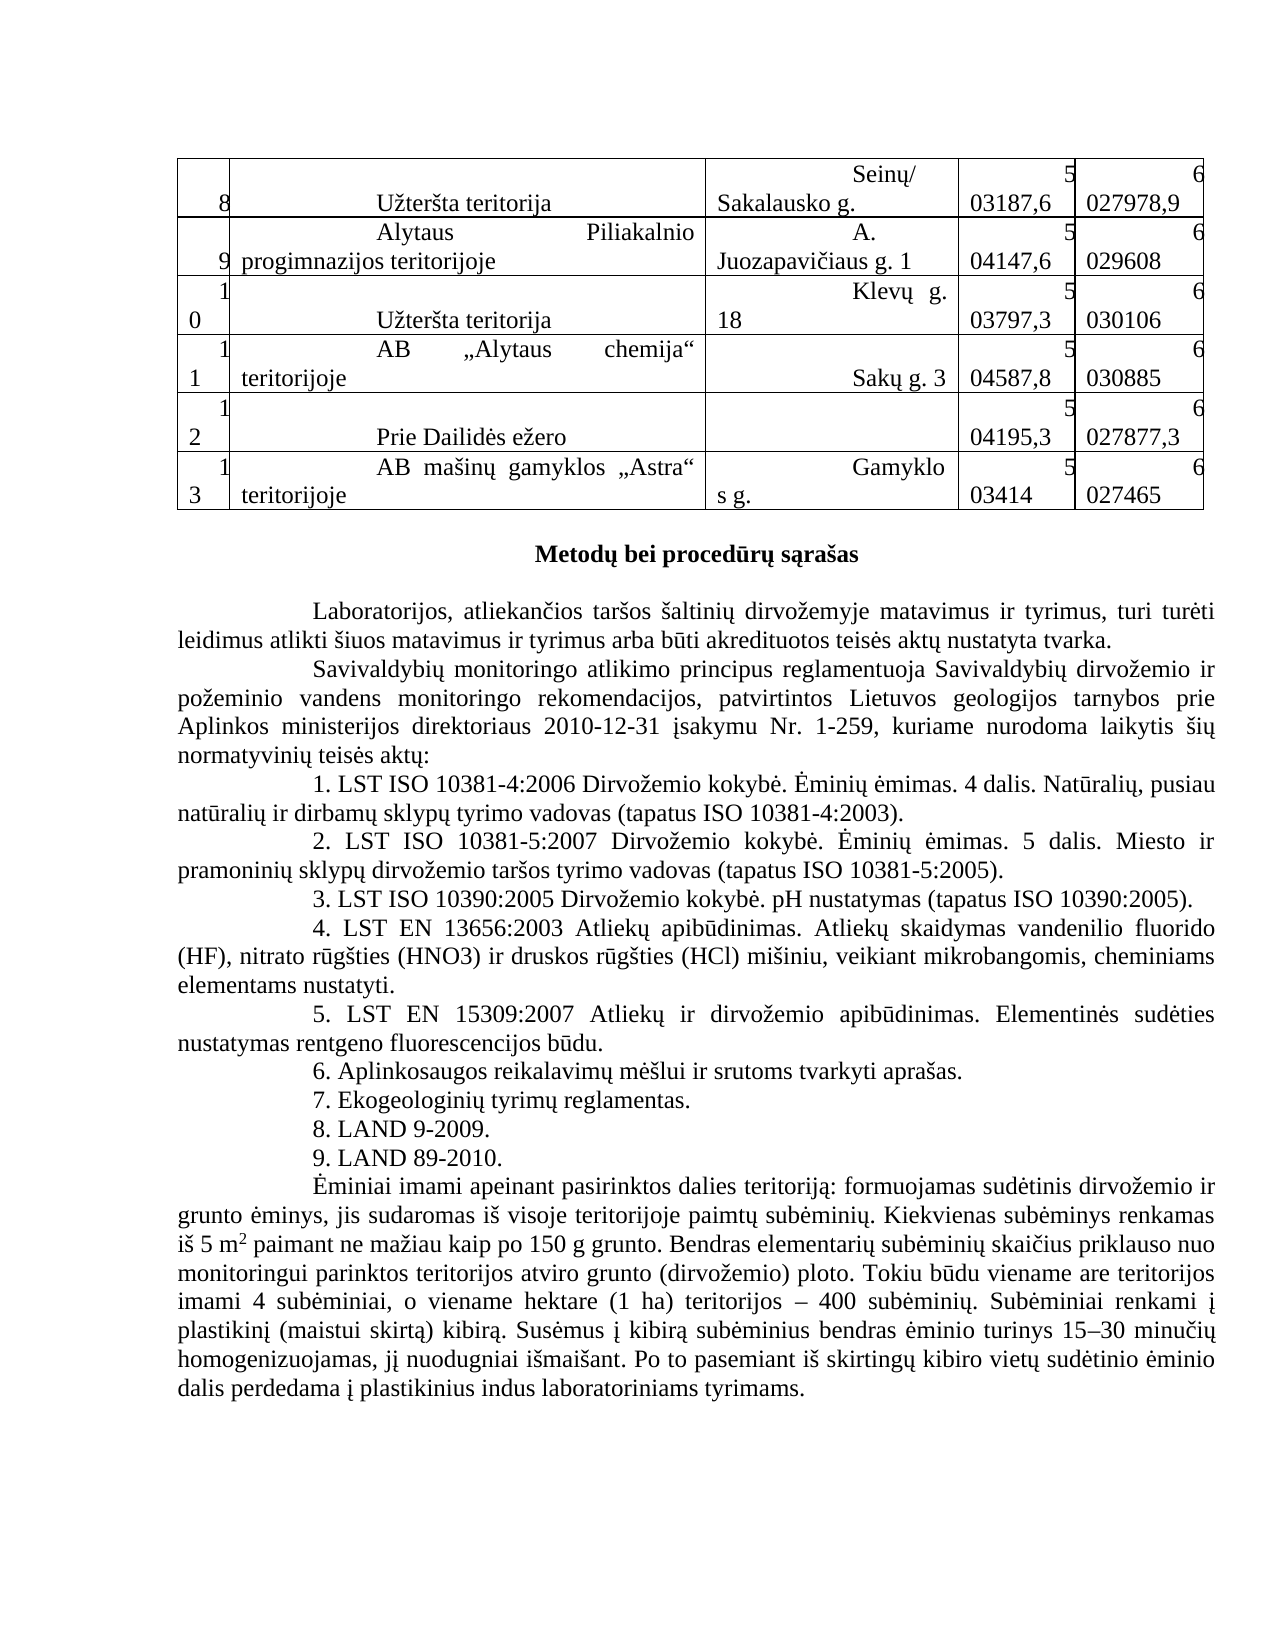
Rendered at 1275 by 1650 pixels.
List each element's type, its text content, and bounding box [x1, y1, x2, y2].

table_cell 504147,6 [959, 218, 1074, 275]
table_cell 11 [178, 335, 229, 392]
text Laboratorijos, atliekančios taršos šaltinių dirvožemyje matavimus ir tyrimus, turi turėti leidimus atlikti šiuos matavimus ir tyrimus arba būti akredituotos teisės aktų nustatyta tvarka. [177, 596, 1216, 654]
table_cell 6027978,9 [1076, 159, 1203, 216]
text 1. LST ISO 10381-4:2006 Dirvožemio kokybė. Ėminių ėmimas. 4 dalis. Natūralių, pusiau natūralių ir dirbamų sklypų tyrimo vadovas (tapatus ISO 10381-4:2003). [177, 769, 1216, 826]
table_cell Užteršta teritorija [230, 276, 705, 333]
text 3. LST ISO 10390:2005 Dirvožemio kokybė. pH nustatymas (tapatus ISO 10390:2005). [177, 884, 1216, 913]
table_cell 6030106 [1076, 276, 1203, 333]
table_cell [706, 393, 958, 451]
text 4. LST EN 13656:2003 Atliekų apibūdinimas. Atliekų skaidymas vandenilio fluorido (HF), nitrato rūgšties (HNO3) ir druskos rūgšties (HCl) mišiniu, veikiant mikrobangomis, cheminiams elementams nustatyti. [177, 913, 1216, 999]
table_cell Prie Dailidės ežero [230, 393, 705, 451]
table_cell AB „Alytaus chemija“ teritorijoje [230, 335, 705, 392]
table_cell Klevų g. 18 [706, 276, 958, 333]
text 6. Aplinkosaugos reikalavimų mėšlui ir srutoms tvarkyti aprašas. [177, 1056, 1216, 1085]
table_cell 6029608 [1076, 218, 1203, 275]
table_cell 13 [178, 452, 229, 509]
table_cell 504587,8 [959, 335, 1074, 392]
table_cell AB mašinų gamyklos „Astra“ teritorijoje [230, 452, 705, 509]
text Ėminiai imami apeinant pasirinktos dalies teritoriją: formuojamas sudėtinis dirvožemio ir grunto ėminys, jis sudaromas iš visoje teritorijoje paimtų subėminių. Kiekvienas subėminys renkamas iš 5 m2 paimant ne mažiau kaip po 150 g grunto. Bendras elementarių subėminių skaičius priklauso nuo monitoringui parinktos teritorijos atviro grunto (dirvožemio) ploto. Tokiu būdu viename are teritorijos imami 4 subėminiai, o viename hektare (1 ha) teritorijos – 400 subėminių. Subėminiai renkami į plastikinį (maistui skirtą) kibirą. Susėmus į kibirą subėminius bendras ėminio turinys 15–30 minučių homogenizuojamas, jį nuodugniai išmaišant. Po to pasemiant iš skirtingų kibiro vietų sudėtinio ėminio dalis perdedama į plastikinius indus laboratoriniams tyrimams. [177, 1171, 1216, 1401]
table_cell A. Juozapavičiaus g. 1 [706, 218, 958, 275]
text 7. Ekogeologinių tyrimų reglamentas. [177, 1085, 1216, 1114]
text 8. LAND 9-2009. [177, 1114, 1216, 1143]
table_cell 503414 [959, 452, 1074, 509]
table_cell 6027465 [1076, 452, 1203, 509]
table_cell 503797,3 [959, 276, 1074, 333]
table_cell Gamyklos g. [706, 452, 958, 509]
text Metodų bei procedūrų sąrašas [177, 539, 1216, 568]
text 2. LST ISO 10381-5:2007 Dirvožemio kokybė. Ėminių ėmimas. 5 dalis. Miesto ir pramoninių sklypų dirvožemio taršos tyrimo vadovas (tapatus ISO 10381-5:2005). [177, 826, 1216, 884]
table_cell Alytaus Piliakalnio progimnazijos teritorijoje [230, 218, 705, 275]
table_cell 6030885 [1076, 335, 1203, 392]
table_cell 8 [178, 159, 229, 216]
table_cell Seinų/ Sakalausko g. [706, 159, 958, 216]
table_cell Sakų g. 3 [706, 335, 958, 392]
table_cell 9 [178, 218, 229, 275]
text 5. LST EN 15309:2007 Atliekų ir dirvožemio apibūdinimas. Elementinės sudėties nustatymas rentgeno fluorescencijos būdu. [177, 999, 1216, 1056]
table_cell Užteršta teritorija [230, 159, 705, 216]
text 9. LAND 89-2010. [177, 1143, 1216, 1171]
table_cell 504195,3 [959, 393, 1074, 451]
text Savivaldybių monitoringo atlikimo principus reglamentuoja Savivaldybių dirvožemio ir požeminio vandens monitoringo rekomendacijos, patvirtintos Lietuvos geologijos tarnybos prie Aplinkos ministerijos direktoriaus 2010-12-31 įsakymu Nr. 1-259, kuriame nurodoma laikytis šių normatyvinių teisės aktų: [177, 654, 1216, 769]
table_cell 12 [178, 393, 229, 451]
table_cell 503187,6 [959, 159, 1074, 216]
table_cell 10 [178, 276, 229, 333]
table_cell 6027877,3 [1076, 393, 1203, 451]
